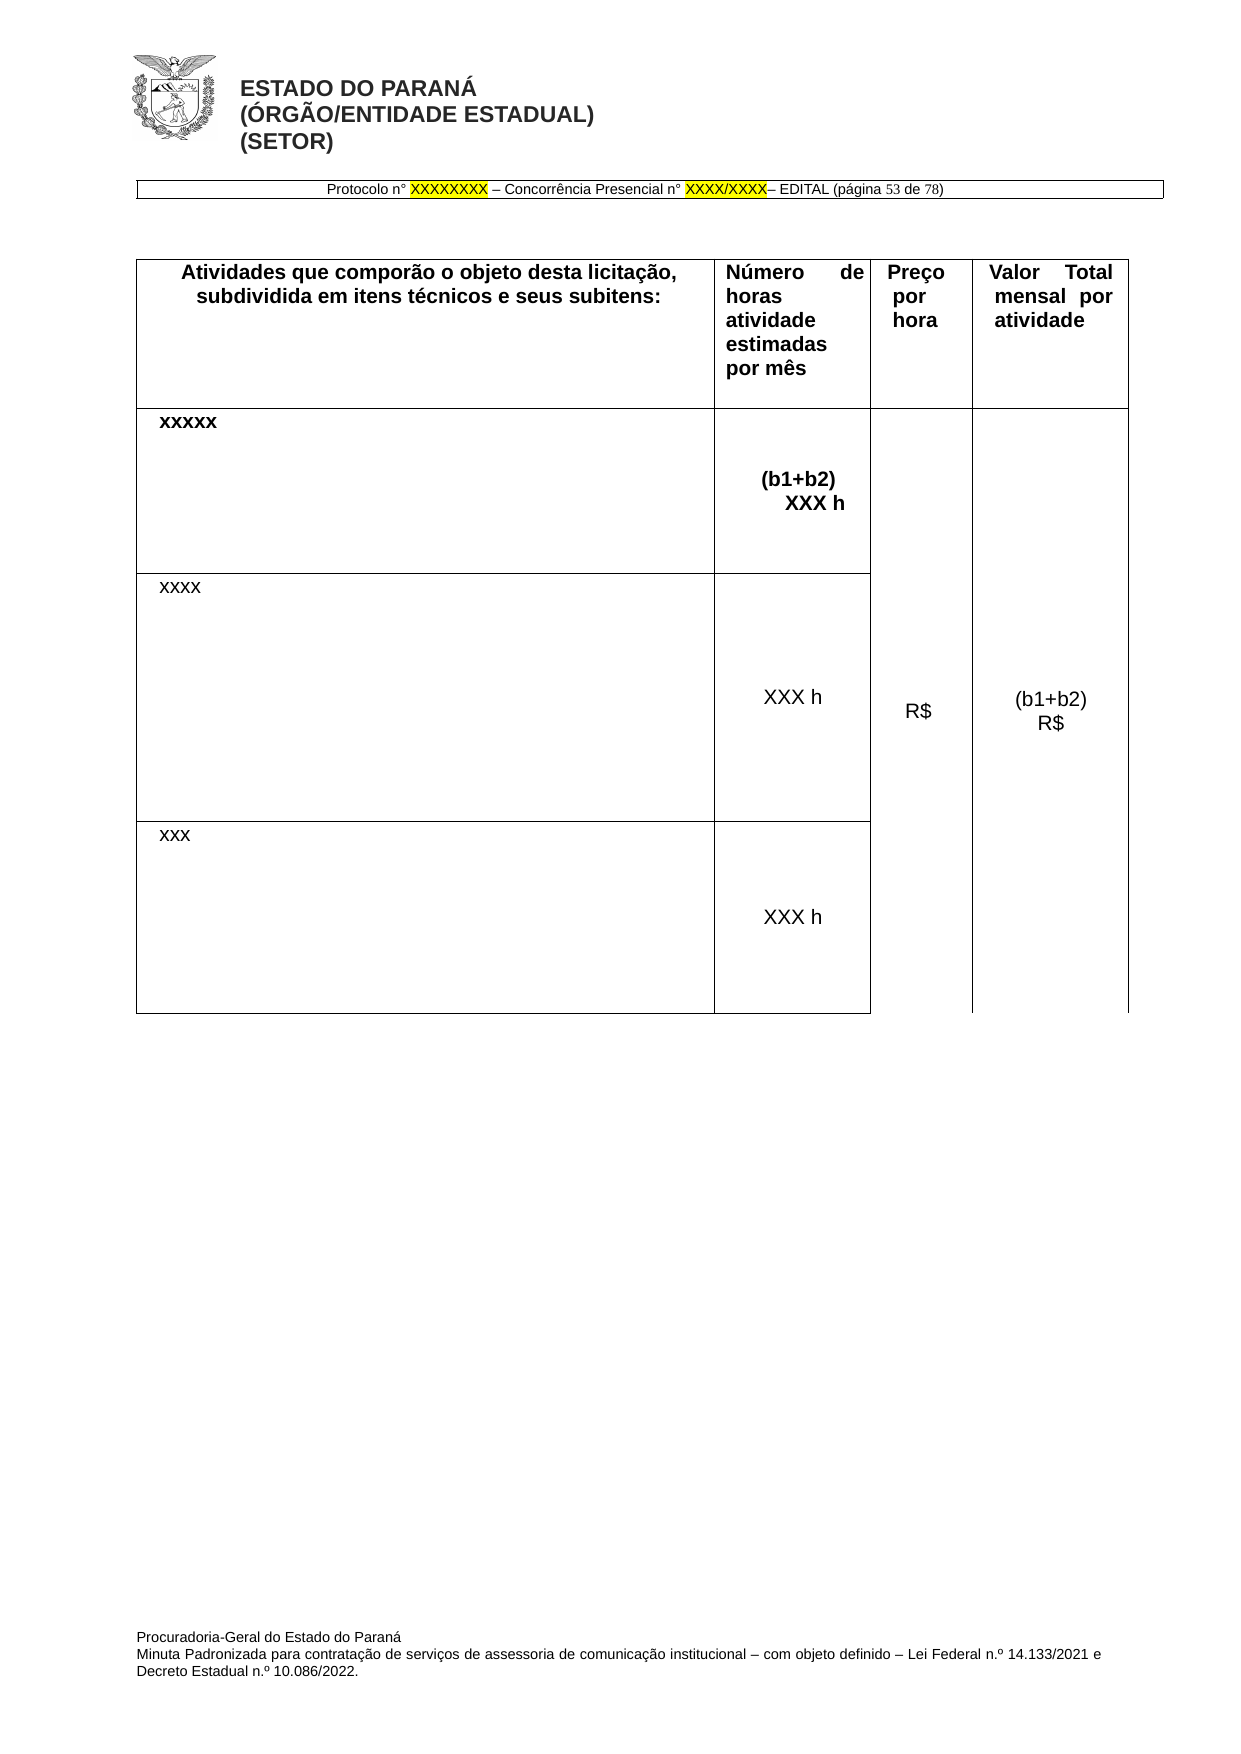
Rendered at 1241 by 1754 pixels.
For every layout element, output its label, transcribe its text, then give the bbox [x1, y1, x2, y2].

table_cell xxxxx [137, 409, 714, 573]
table_header Valor Total mensal por atividade [973, 260, 1128, 408]
table_header Número de horas atividade estimadas por mês [715, 260, 870, 408]
table_cell xxx [137, 822, 714, 1013]
table_cell (b1+b2) R$ [973, 409, 1128, 1013]
table_cell XXX h [715, 822, 870, 1013]
table_cell R$ [871, 409, 972, 1013]
table_cell xxxx [137, 574, 714, 821]
table_header Atividades que comporão o objeto desta licitação, subdividida em itens técnicos e seus subitens: [137, 260, 714, 408]
table_header Preço por hora [871, 260, 972, 408]
table_cell XXX h [715, 574, 870, 821]
table_cell (b1+b2) XXX h [715, 409, 870, 573]
picture [131, 54, 218, 141]
